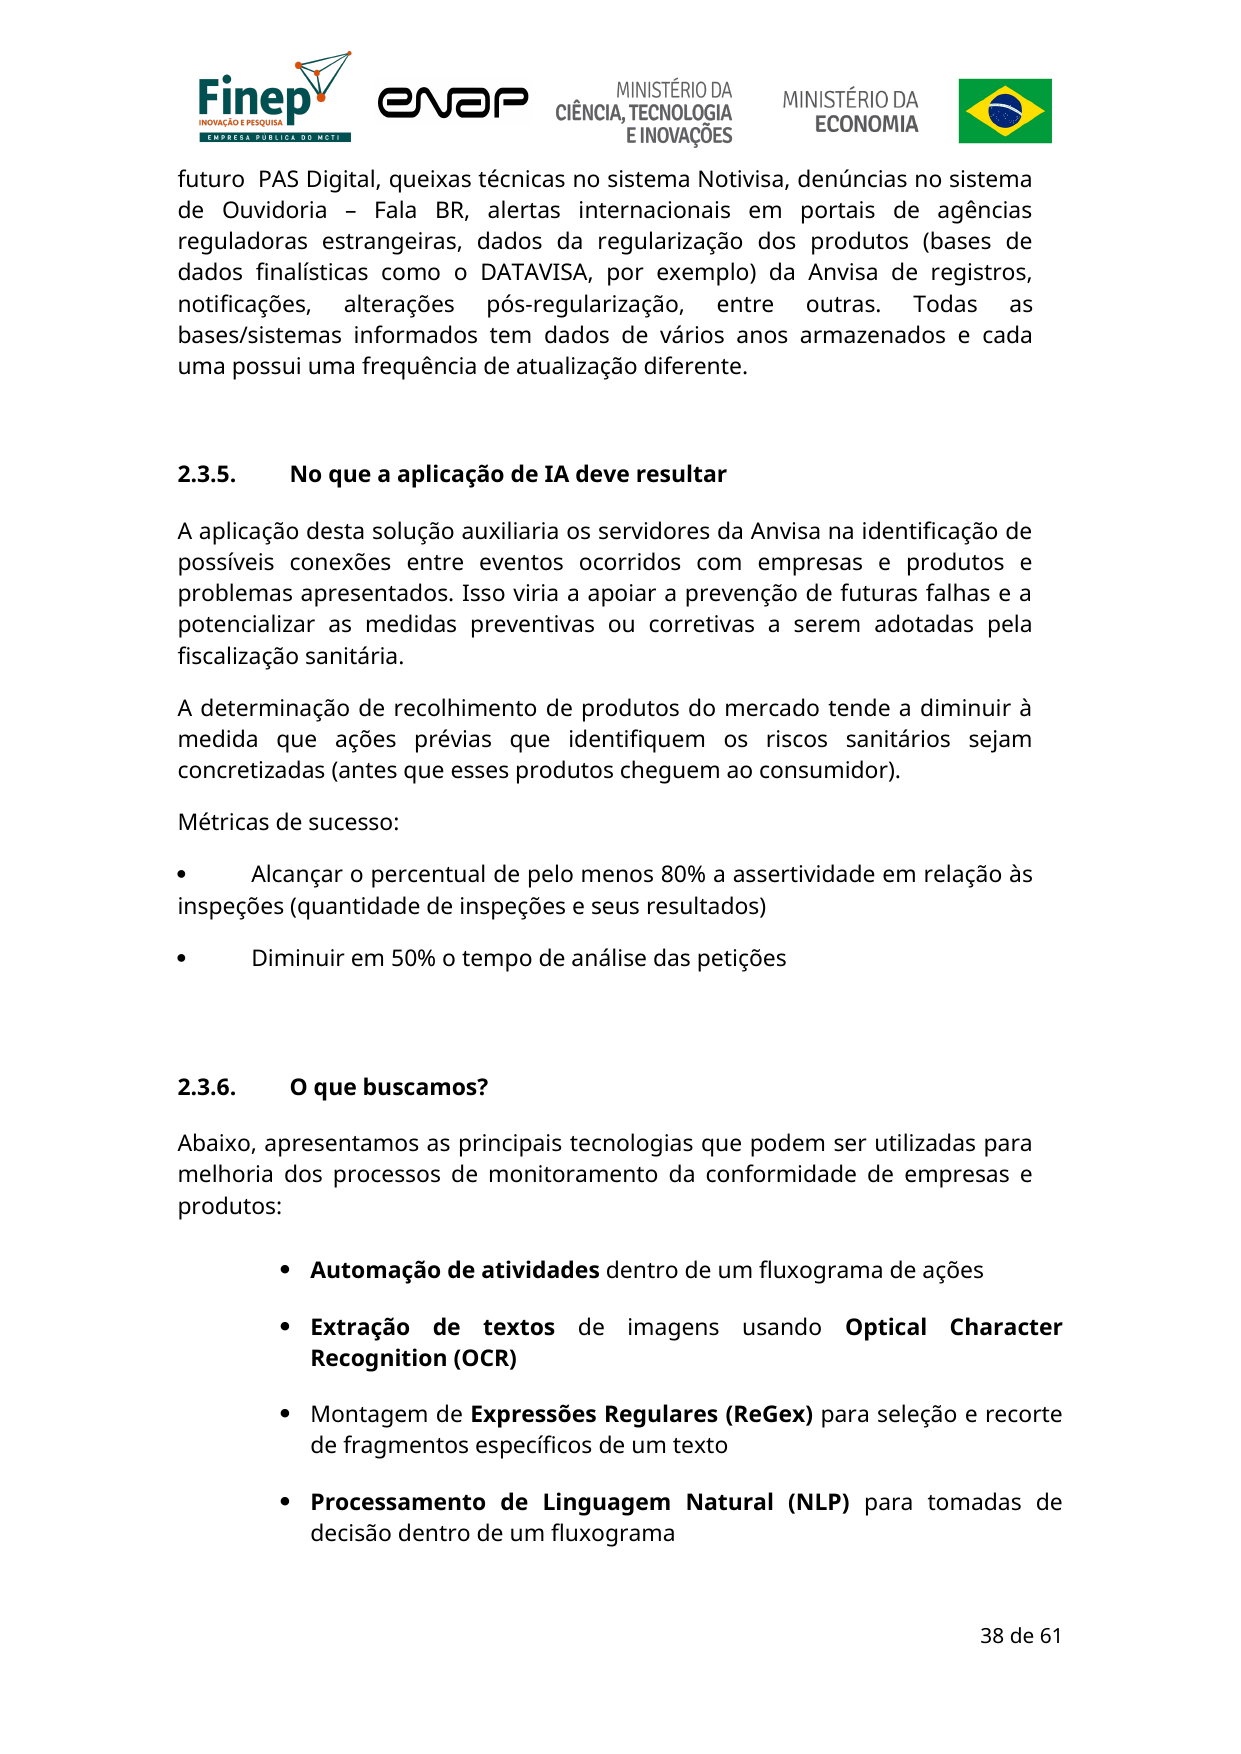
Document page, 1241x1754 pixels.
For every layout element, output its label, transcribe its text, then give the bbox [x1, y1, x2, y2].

list Extração de textos de imagens usando Optical Character Recognition (OCR) [281, 1310, 1063, 1373]
text A determinação de recolhimento de produtos do mercado tende a diminuir à medida que ações prévias que identifiquem os riscos sanitários sejam concretizadas (antes que esses produtos cheguem ao consumidor). [177, 692, 1034, 785]
list O que buscamos? [177, 1071, 1063, 1102]
list Alcançar o percentual de pelo menos 80% a assertividade em relação às inspeções (quantidade de inspeções e seus resultados) [177, 858, 1034, 921]
list Montagem de Expressões Regulares (ReGex) para seleção e recorte de fragmentos específicos de um texto [281, 1398, 1063, 1460]
text Abaixo, apresentamos as principais tecnologias que podem ser utilizadas para melhoria dos processos de monitoramento da conformidade de empresas e produtos: [177, 1127, 1034, 1221]
text A aplicação desta solução auxiliaria os servidores da Anvisa na identificação de possíveis conexões entre eventos ocorridos com empresas e produtos e problemas apresentados. Isso viria a apoiar a prevenção de futuras falhas e a potencializar as medidas preventivas ou corretivas a serem adotadas pela fiscalização sanitária. [177, 514, 1034, 671]
list Diminuir em 50% o tempo de análise das petições [177, 942, 1034, 973]
list Processamento de Linguagem Natural (NLP) para tomadas de decisão dentro de um fluxograma [281, 1485, 1063, 1548]
text Métricas de sucesso: [177, 806, 1034, 837]
list No que a aplicação de IA deve resultar [177, 458, 1063, 489]
list Automação de atividades dentro de um fluxograma de ações [281, 1254, 1063, 1285]
text futuro PAS Digital, queixas técnicas no sistema Notivisa, denúncias no sistema de Ouvidoria – Fala BR, alertas internacionais em portais de agências reguladoras estrangeiras, dados da regularização dos produtos (bases de dados finalísticas como o DATAVISA, por exemplo) da Anvisa de registros, notificações, alterações pós-regularização, entre outras. Todas as bases/sistemas informados tem dados de vários anos armazenados e cada uma possui uma frequência de atualização diferente. [177, 162, 1034, 381]
